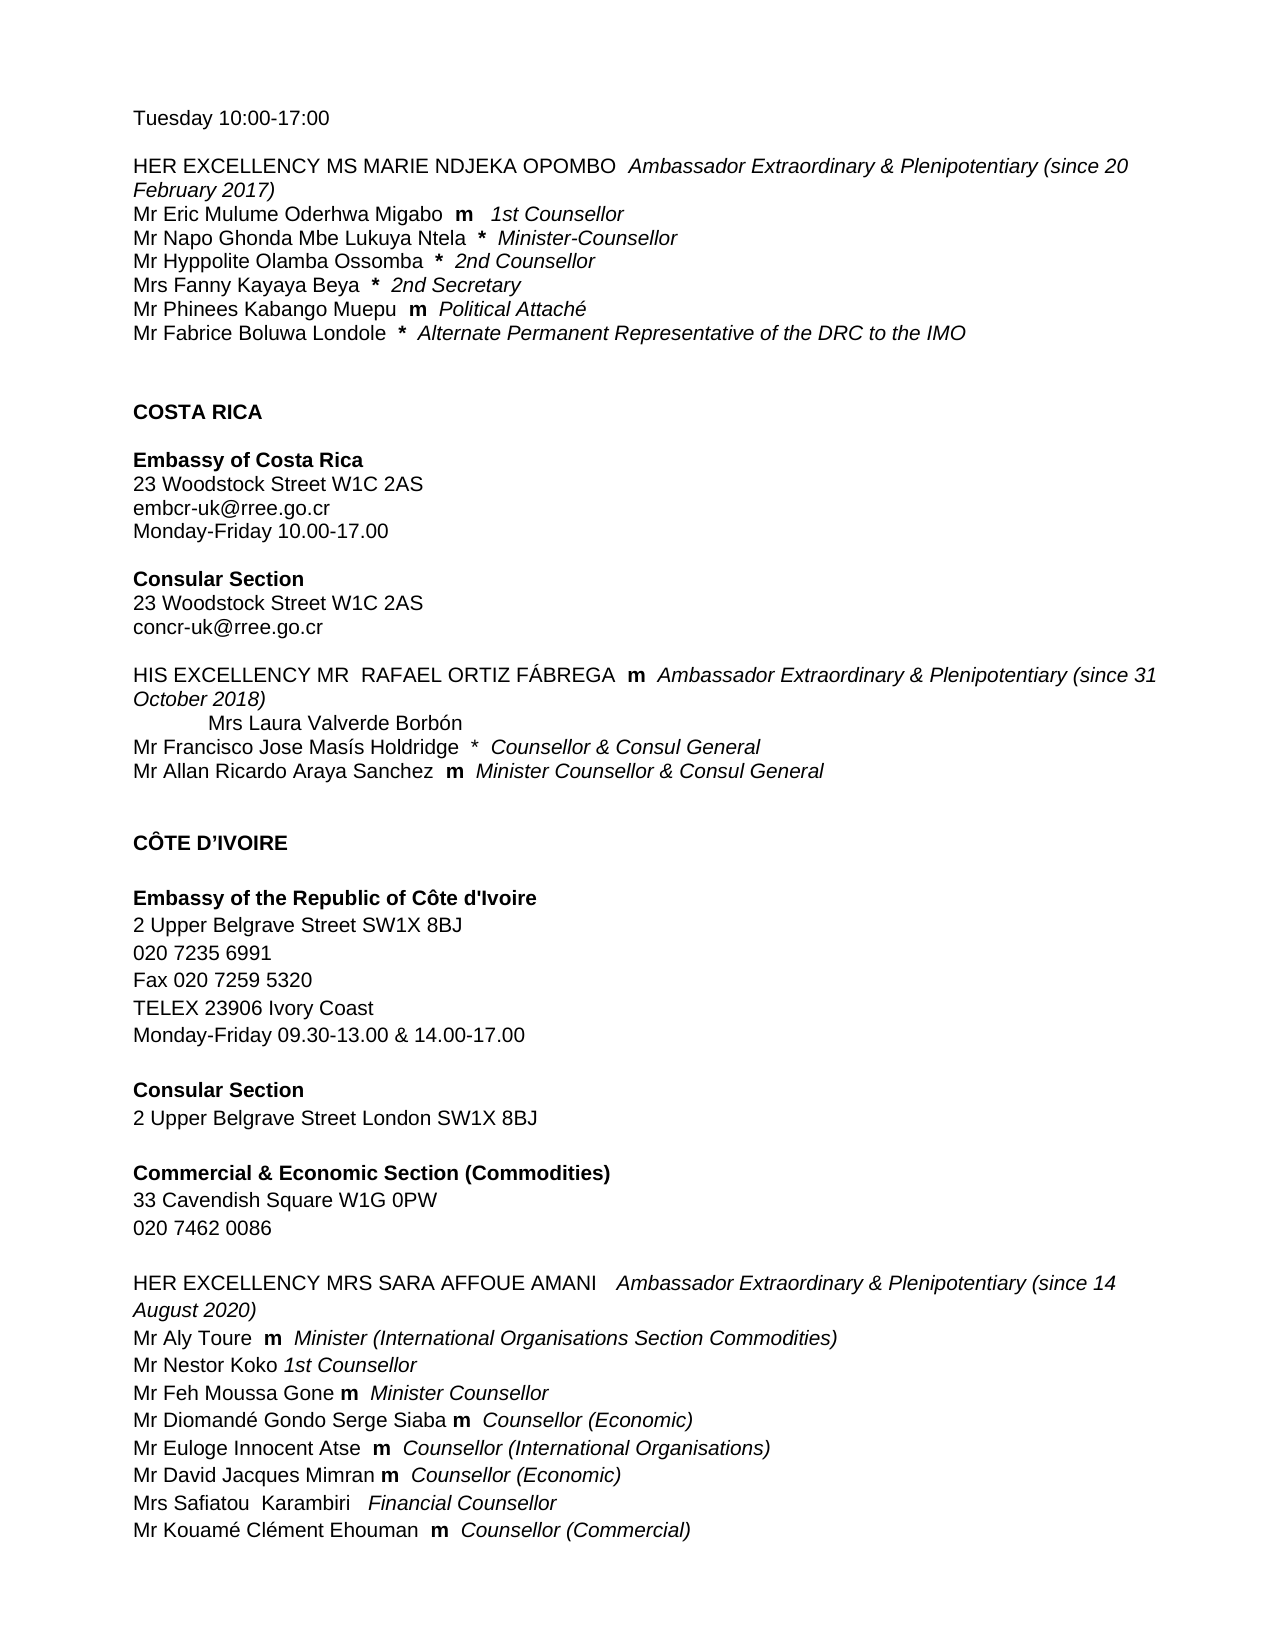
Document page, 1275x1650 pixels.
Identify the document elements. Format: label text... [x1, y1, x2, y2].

text Mr Eric Mulume Oderhwa Migabo m 1st Counsellor [133, 201, 1181, 225]
text 2 Upper Belgrave Street London SW1X 8BJ [133, 1106, 1181, 1130]
text Mrs Fanny Kayaya Beya * 2nd Secretary [133, 273, 1181, 297]
text Mr Francisco Jose Masís Holdridge * Counsellor & Consul General [133, 735, 1181, 759]
text COSTA RICA [133, 399, 1181, 423]
text embcr-uk@rree.go.cr [133, 495, 1181, 519]
text Mr David Jacques Mimran m Counsellor (Economic) [133, 1463, 1181, 1487]
text CȎTE D’IVOIRE [133, 831, 1181, 855]
text Mr Fabrice Boluwa Londole * Alternate Permanent Representative of the DRC to the IMO [133, 321, 1181, 345]
text Mr Napo Ghonda Mbe Lukuya Ntela * Minister-Counsellor [133, 225, 1181, 249]
text Mr Allan Ricardo Araya Sanchez m Minister Counsellor & Consul General [133, 759, 1181, 783]
text Monday-Friday 09.30-13.00 & 14.00-17.00 [133, 1023, 1181, 1047]
text HER EXCELLENCY MS MARIE NDJEKA OPOMBO Ambassador Extraordinary & Plenipotentiary (since 20 February 2017) [133, 153, 1181, 201]
text 33 Cavendish Square W1G 0PW [133, 1188, 1181, 1212]
text Mr Hyppolite Olamba Ossomba * 2nd Counsellor [133, 249, 1181, 273]
text Mr Feh Moussa Gone m Minister Counsellor [133, 1381, 1181, 1405]
text TELEX 23906 Ivory Coast [133, 996, 1181, 1020]
text Consular Section [133, 567, 1181, 591]
text HER EXCELLENCY MRS SARA AFFOUE AMANI Ambassador Extraordinary & Plenipotentiary (since 14 August 2020) [133, 1271, 1181, 1322]
text Mr Aly Toure m Minister (International Organisations Section Commodities) [133, 1326, 1181, 1350]
text Consular Section [133, 1078, 1181, 1102]
text Mr Phinees Kabango Muepu m Political Attaché [133, 297, 1181, 321]
text Mr Kouamé Clément Ehouman m Counsellor (Commercial) [133, 1518, 1181, 1542]
text Fax 020 7259 5320 [133, 968, 1181, 992]
text 020 7462 0086 [133, 1216, 1181, 1240]
text HIS EXCELLENCY MR RAFAEL ORTIZ FÁBREGA m Ambassador Extraordinary & Plenipotentiary (since 31 October 2018) [133, 663, 1181, 711]
text Embassy of Costa Rica [133, 447, 1181, 471]
text Mr Diomandé Gondo Serge Siaba m Counsellor (Economic) [133, 1408, 1181, 1432]
text 2 Upper Belgrave Street SW1X 8BJ [133, 913, 1181, 937]
text Commercial & Economic Section (Commodities) [133, 1161, 1181, 1185]
text 020 7235 6991 [133, 941, 1181, 965]
text Embassy of the Republic of Côte d'Ivoire [133, 886, 1181, 910]
text concr-uk@rree.go.cr [133, 615, 1181, 639]
text Mr Euloge Innocent Atse m Counsellor (International Organisations) [133, 1436, 1181, 1460]
text Tuesday 10:00-17:00 [133, 106, 1181, 129]
text 23 Woodstock Street W1C 2AS [133, 471, 1181, 495]
text Monday-Friday 10.00-17.00 [133, 519, 1181, 543]
text 23 Woodstock Street W1C 2AS [133, 591, 1181, 615]
text Mrs Laura Valverde Borbón [133, 711, 1181, 735]
text Mrs Safiatou Karambiri Financial Counsellor [133, 1491, 1181, 1515]
text Mr Nestor Koko 1st Counsellor [133, 1353, 1181, 1377]
